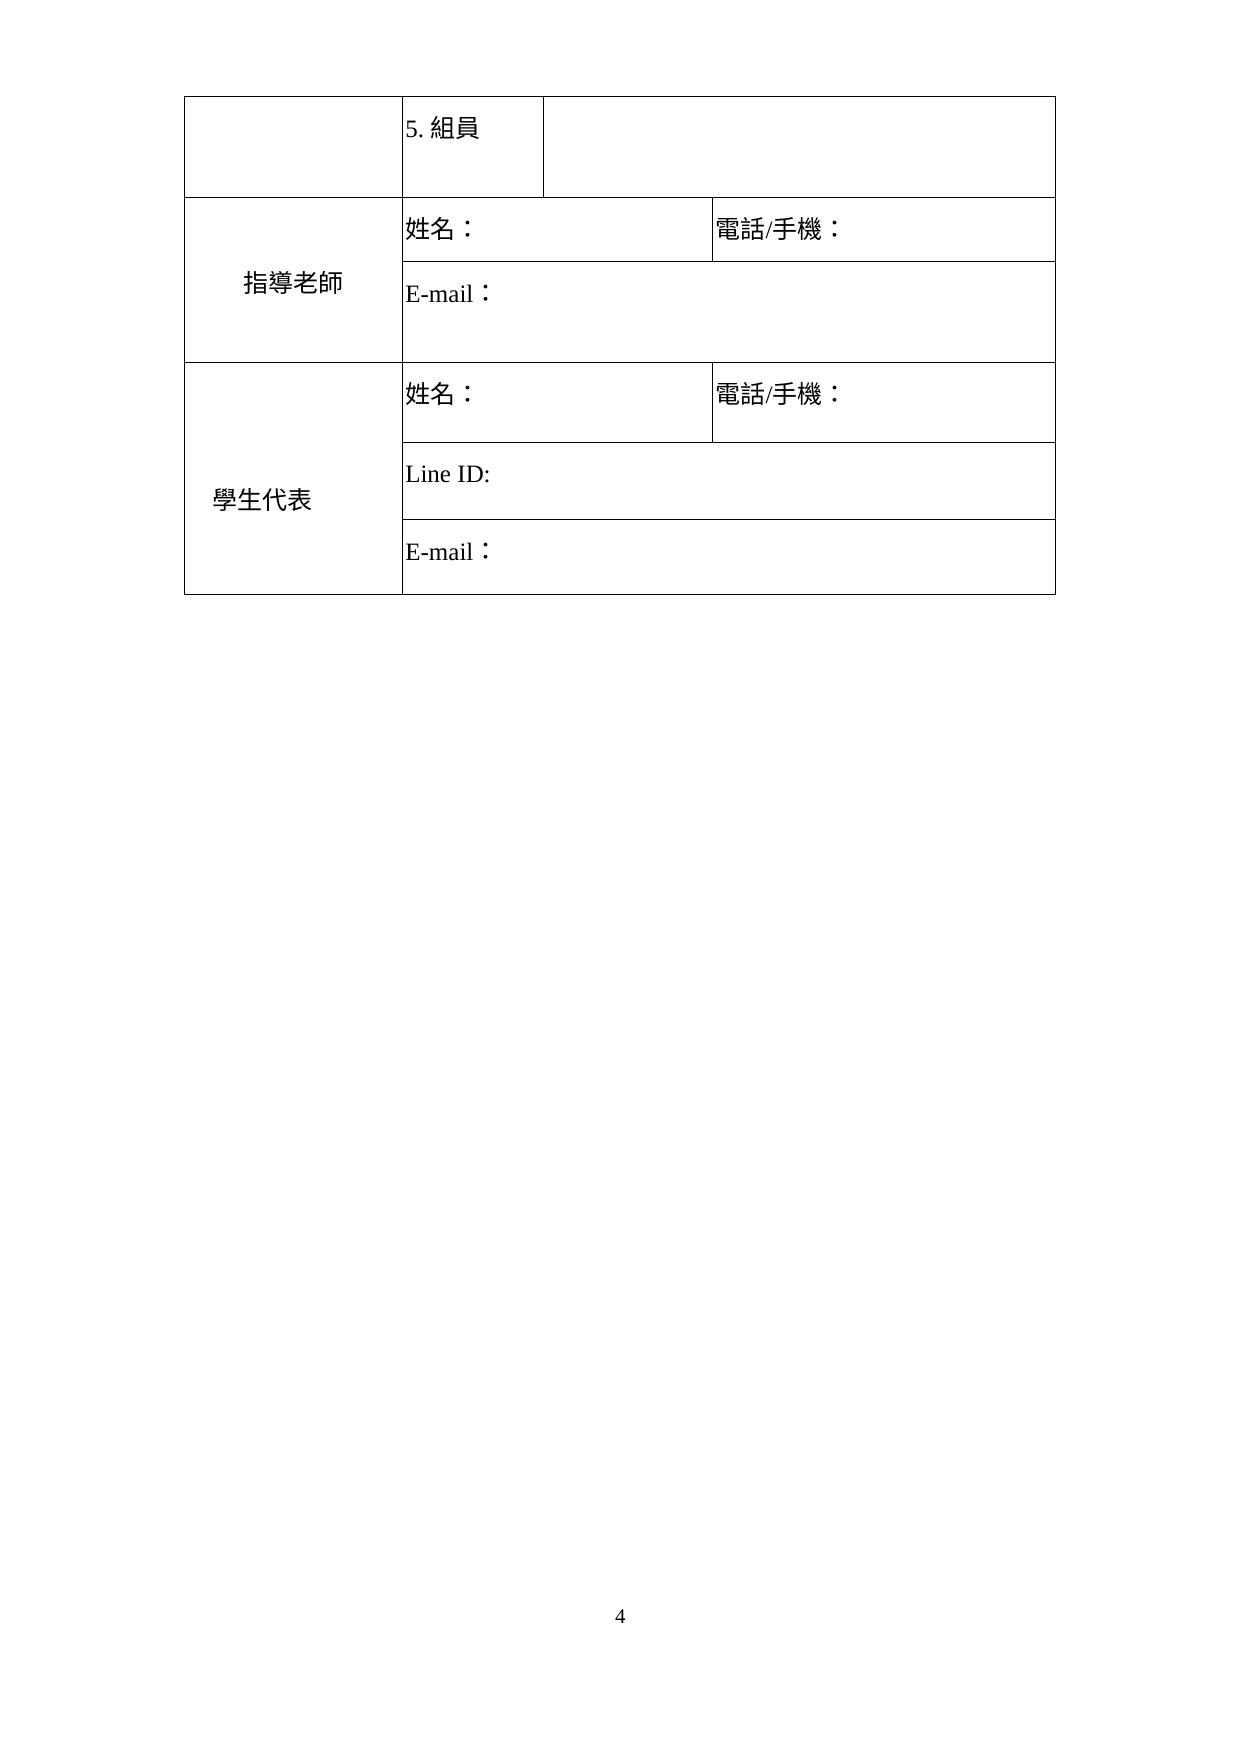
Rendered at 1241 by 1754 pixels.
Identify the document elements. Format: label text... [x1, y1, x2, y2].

table_cell E-mail： [403, 520, 1055, 594]
table_cell E-mail： [403, 262, 1055, 362]
table_cell 指導老師 [185, 198, 402, 362]
table_cell 學生代表 [185, 363, 402, 594]
table_cell [185, 97, 402, 197]
table_cell 電話/手機： [713, 198, 1055, 261]
table_cell Line ID: [403, 443, 1055, 519]
table_cell [544, 97, 1055, 197]
table_cell 姓名： [403, 198, 712, 261]
table_cell 5. 組員 [403, 97, 543, 197]
table_cell 姓名： [403, 363, 712, 442]
table_cell 電話/手機： [713, 363, 1055, 442]
